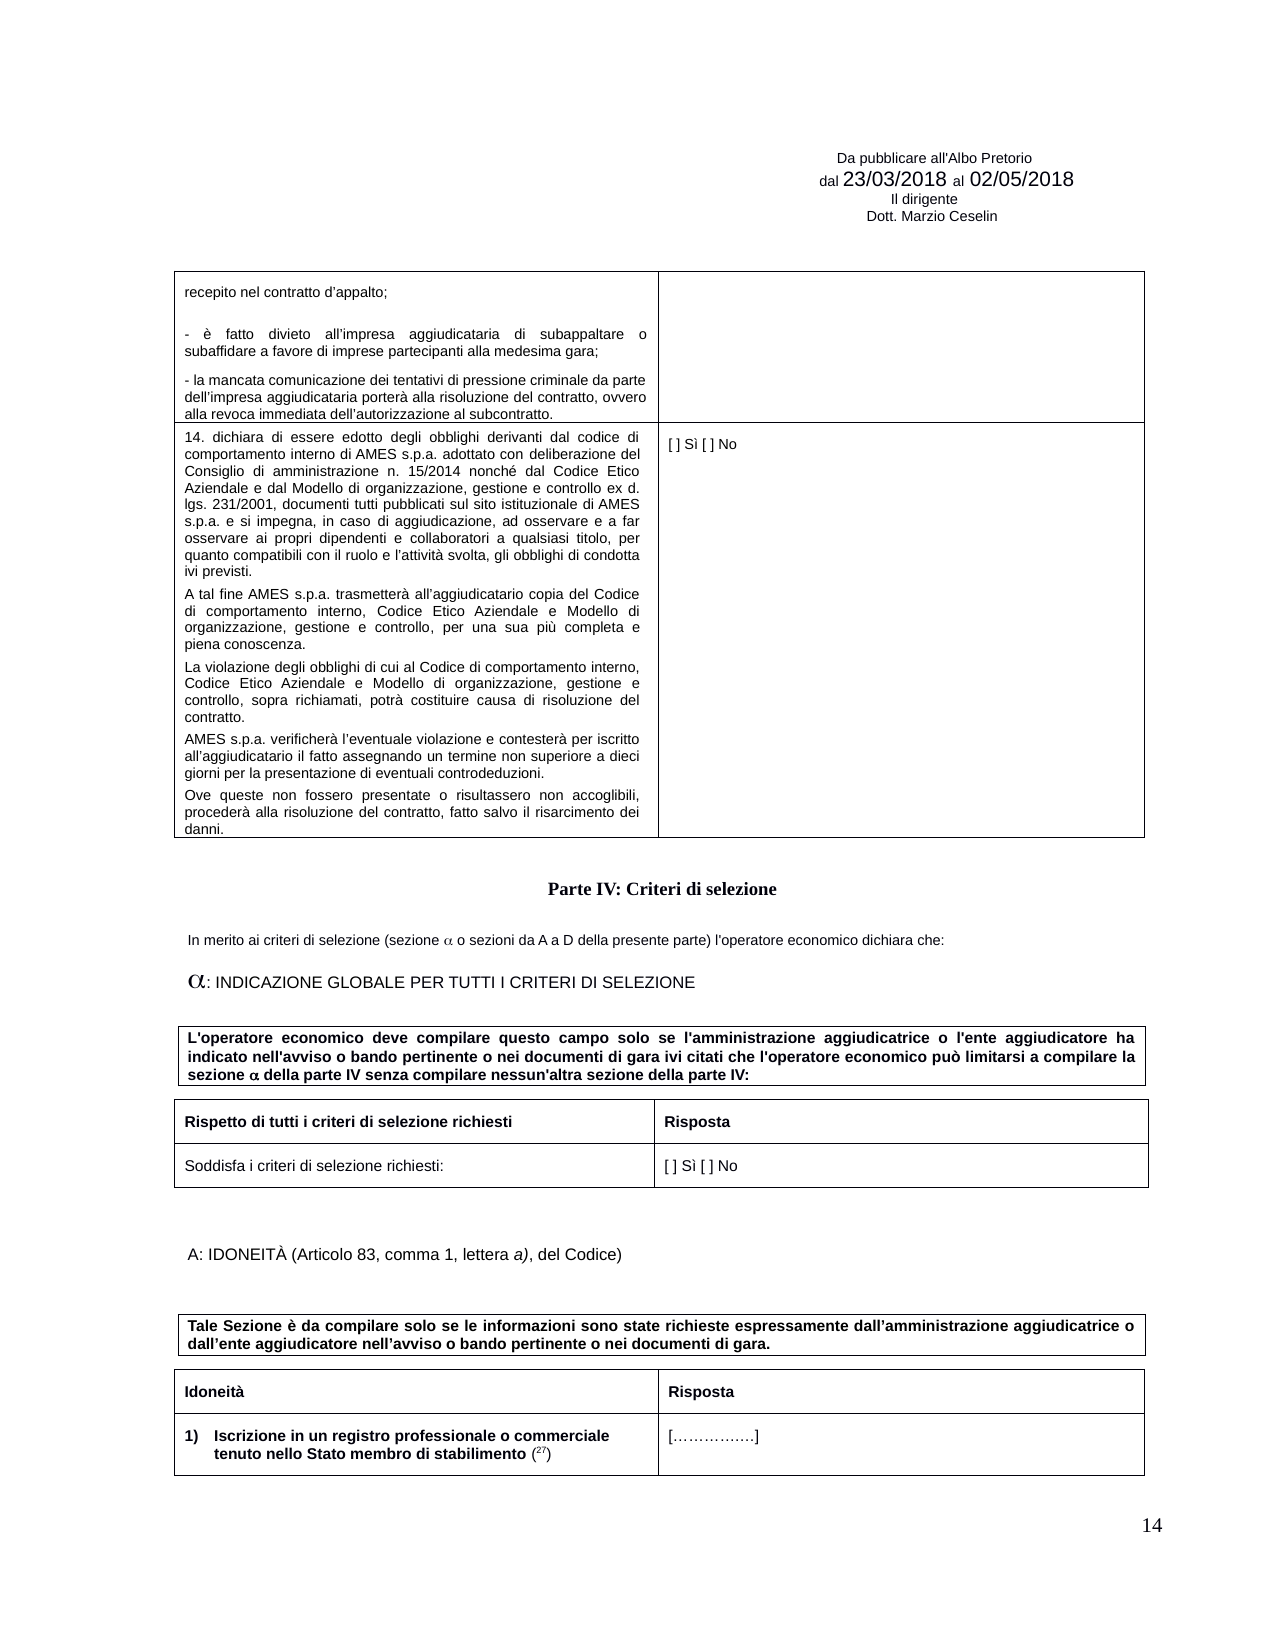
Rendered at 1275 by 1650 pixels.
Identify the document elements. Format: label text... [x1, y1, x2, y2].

table_header Risposta [655, 1100, 1148, 1143]
title A: Idoneità (Articolo 83, comma 1, lettera a), del Codice) [187, 1245, 1137, 1264]
title : Indicazione globale per tutti i criteri di selezione [187, 968, 1137, 994]
table_cell recepito nel contratto d’appalto; - è fatto divieto all’impresa aggiudicataria di subappaltare o subaffidare a favore di imprese partecipanti alla medesima gara; - la mancata comunicazione dei tentativi di pressione criminale da parte dell’impresa aggiudicataria porterà alla risoluzione del contratto, ovvero alla revoca immediata dell’autorizzazione al subcontratto. [175, 272, 658, 422]
table_header Idoneità [175, 1370, 658, 1413]
table_cell Soddisfa i criteri di selezione richiesti: [175, 1144, 654, 1187]
table_cell [………….…] [659, 1414, 1144, 1474]
table_cell [659, 272, 1144, 422]
table_cell [ ] Sì [ ] No [659, 423, 1144, 837]
table_cell Iscrizione in un registro professionale o commerciale tenuto nello Stato membro di stabilimento () Se la documentazione pertinente è disponibile elettronicamente, indicare: [175, 1414, 658, 1474]
text Tale Sezione è da compilare solo se le informazioni sono state richieste espressamente dall’amministrazione aggiudicatrice o dall’ente aggiudicatore nell’avviso o bando pertinente o nei documenti di gara. [179, 1315, 1145, 1355]
table_header Risposta [659, 1370, 1144, 1413]
table_header Rispetto di tutti i criteri di selezione richiesti [175, 1100, 654, 1143]
table_cell 14. dichiara di essere edotto degli obblighi derivanti dal codice di comportamento interno di AMES s.p.a. adottato con deliberazione del Consiglio di amministrazione n. 15/2014 nonché dal Codice Etico Aziendale e dal Modello di organizzazione, gestione e controllo ex d. lgs. 231/2001, documenti tutti pubblicati sul sito istituzionale di AMES s.p.a. e si impegna, in caso di aggiudicazione, ad osservare e a far osservare ai propri dipendenti e collaboratori a qualsiasi titolo, per quanto compatibili con il ruolo e l’attività svolta, gli obblighi di condotta ivi previsti. A tal fine AMES s.p.a. trasmetterà all’aggiudicatario copia del Codice di comportamento interno, Codice Etico Aziendale e Modello di organizzazione, gestione e controllo, per una sua più completa e piena conoscenza. La violazione degli obblighi di cui al Codice di comportamento interno, Codice Etico Aziendale e Modello di organizzazione, gestione e controllo, sopra richiamati, potrà costituire causa di risoluzione del contratto. AMES s.p.a. verificherà l’eventuale violazione e contesterà per iscritto all’aggiudicatario il fatto assegnando un termine non superiore a dieci giorni per la presentazione di eventuali controdeduzioni. Ove queste non fossero presentate o risultassero non accoglibili, procederà alla risoluzione del contratto, fatto salvo il risarcimento dei danni. [175, 423, 658, 837]
text Parte IV: Criteri di selezione [187, 877, 1137, 899]
table_cell [ ] Sì [ ] No [655, 1144, 1148, 1187]
text In merito ai criteri di selezione (sezione  o sezioni da A a D della presente parte) l'operatore economico dichiara che: [187, 932, 1137, 949]
text L'operatore economico deve compilare questo campo solo se l'amministrazione aggiudicatrice o l'ente aggiudicatore ha indicato nell'avviso o bando pertinente o nei documenti di gara ivi citati che l'operatore economico può limitarsi a compilare la sezione  della parte IV senza compilare nessun'altra sezione della parte IV: [179, 1027, 1145, 1085]
